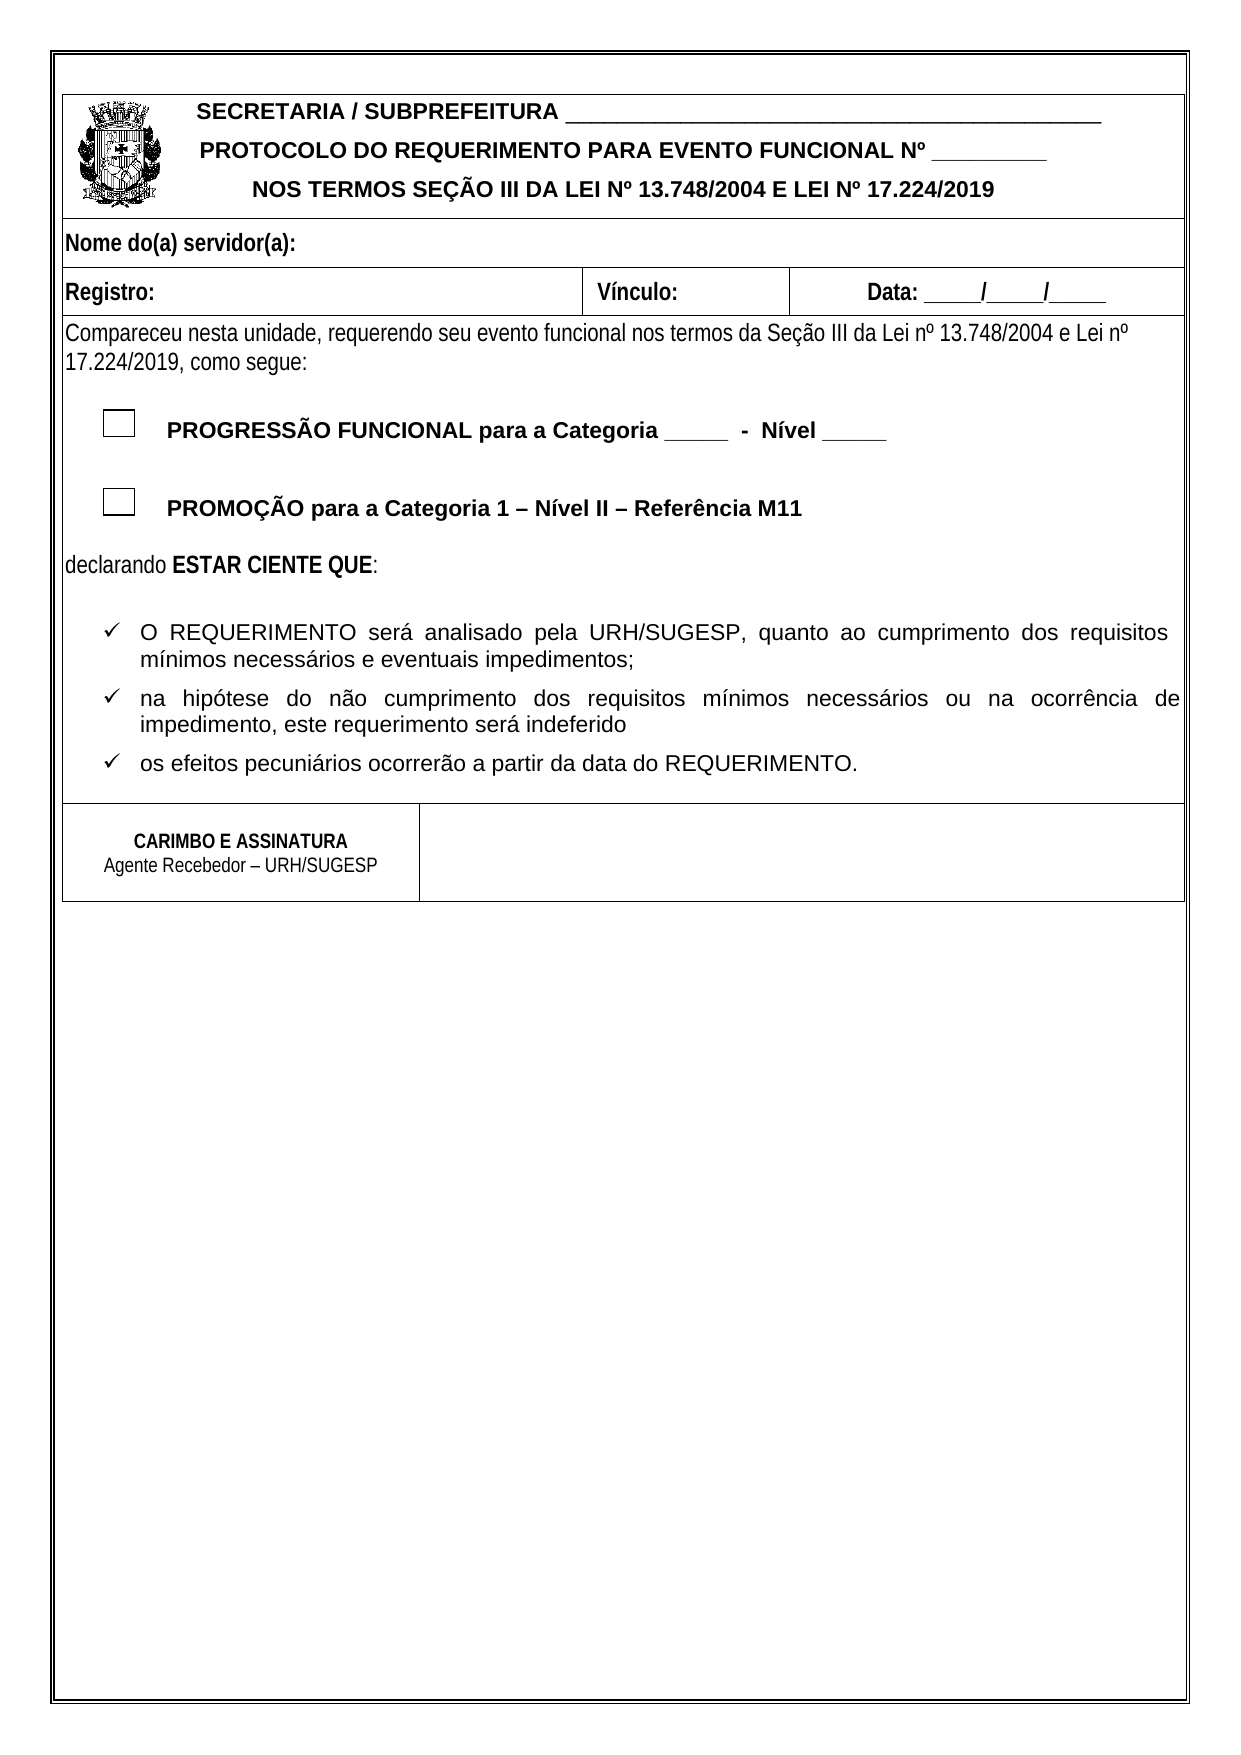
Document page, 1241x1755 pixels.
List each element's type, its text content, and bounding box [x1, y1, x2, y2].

table_cell Vínculo: [583, 268, 789, 314]
table_cell Data: _____/_____/_____ [790, 268, 1184, 314]
table_cell Compareceu nesta unidade, requerendo seu evento funcional nos termos da Seção III da Lei nº 13.748/2004 e Lei nº 17.224/2019, como segue: PROGRESSÃO FUNCIONAL para a Categoria _____ - Nível _____ PROMOÇÃO para a Categoria 1 – Nível II – Referência M11 declarando ESTAR CIENTE QUE: O REQUERIMENTO será analisado pela URH/SUGESP, quanto ao cumprimento dos requisitos mínimos necessários e eventuais impedimentos; na hipótese do não cumprimento dos requisitos mínimos necessários ou na ocorrência de impedimento, este requerimento será indeferido os efeitos pecuniários ocorrerão a partir da data do REQUERIMENTO. [63, 316, 1184, 803]
table_cell Nome do(a) servidor(a): [63, 219, 1184, 267]
table_cell CARIMBO E ASSINATURA Agente Recebedor – URH/SUGESP [63, 804, 419, 901]
table_cell [420, 804, 1184, 901]
table_header SECRETARIA / SUBPREFEITURA __________________________________________ PROTOCOLO DO REQUERIMENTO PARA EVENTO FUNCIONAL Nº _________ NOS TERMOS SEÇÃO III DA LEI Nº 13.748/2004 E LEI Nº 17.224/2019 [63, 95, 1184, 217]
table_cell Registro: [63, 268, 582, 314]
